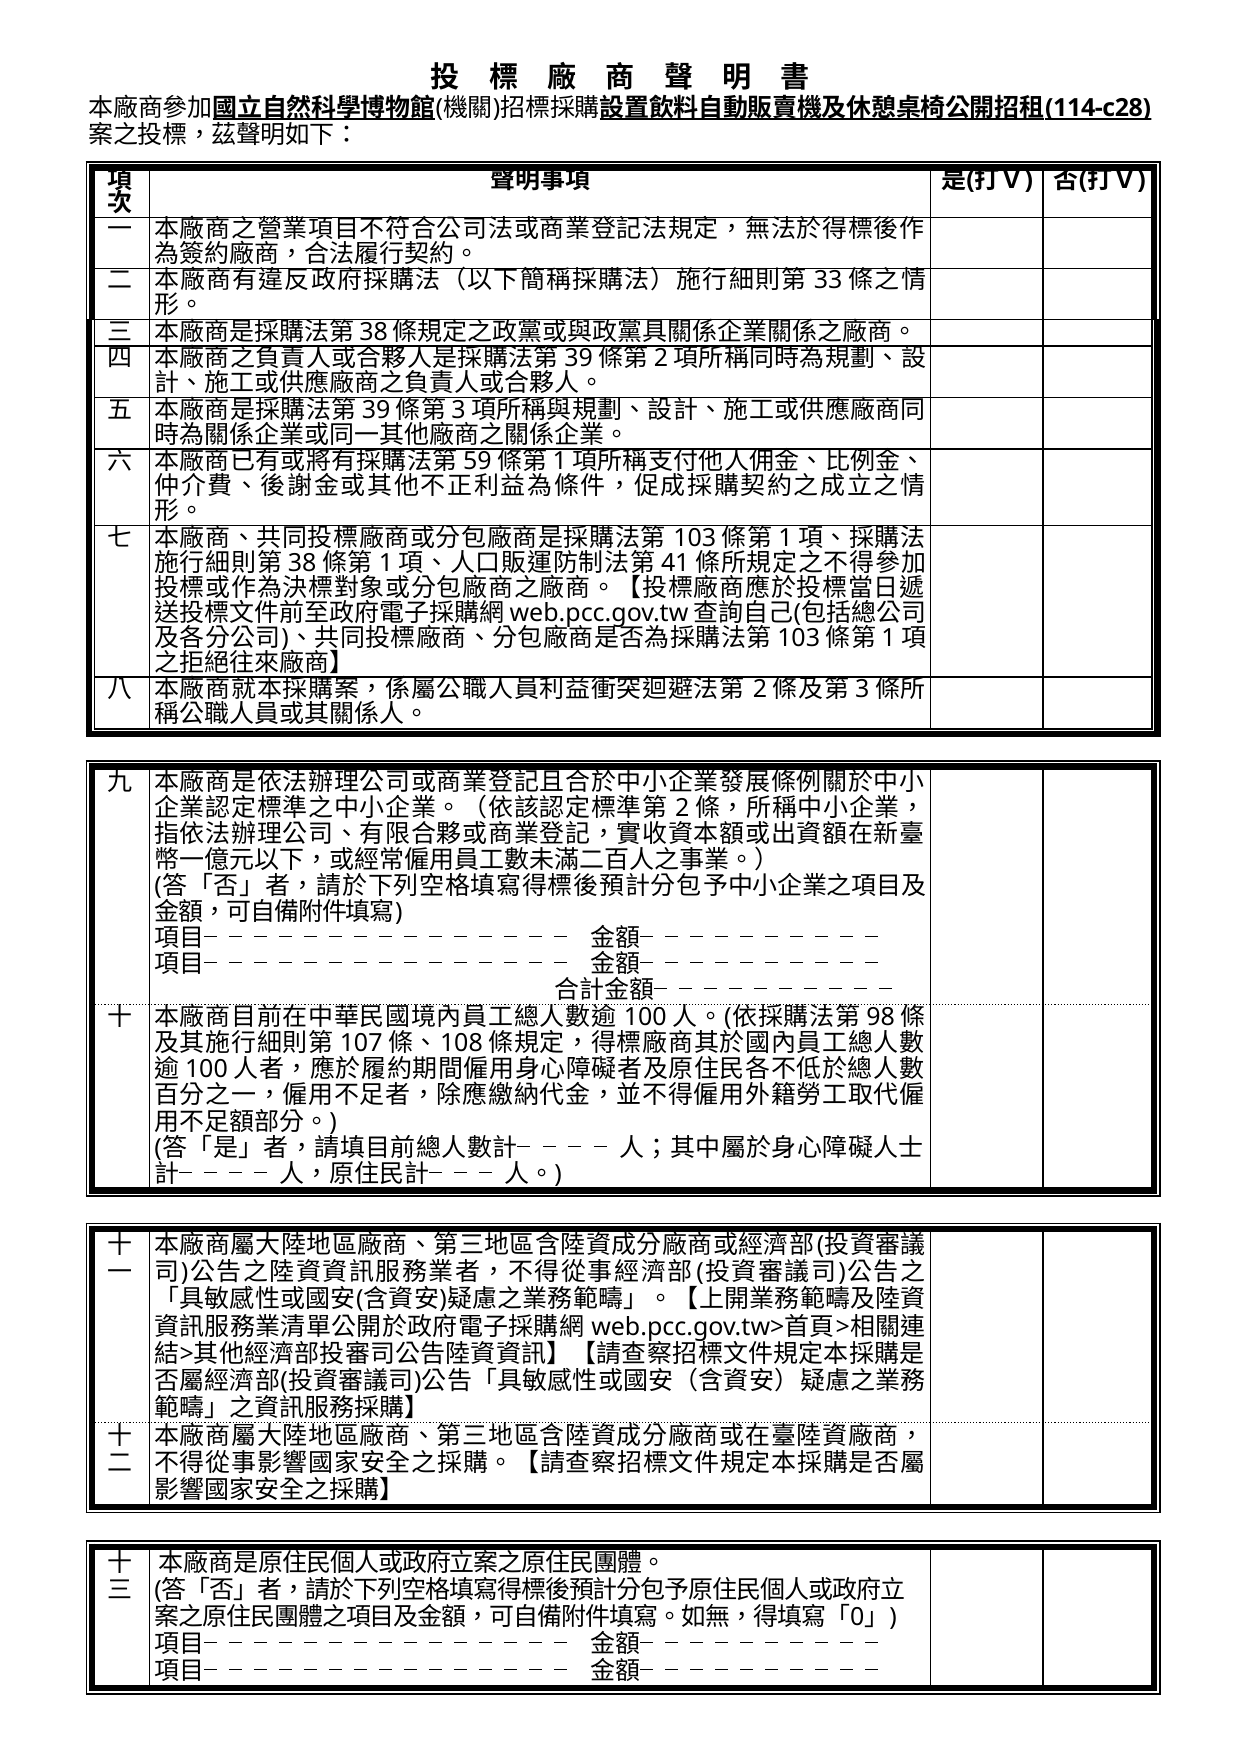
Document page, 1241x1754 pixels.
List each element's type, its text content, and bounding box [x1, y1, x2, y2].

table_cell [1044, 678, 1151, 728]
text 本廠商參加國立自然科學博物館(機關)招標採購設置飲料自動販賣機及休憩桌椅公開招租(114-c28)案之投標，茲聲明如下： [88, 94, 1152, 149]
table_header [1044, 770, 1151, 1004]
table_header [931, 1232, 1042, 1422]
table_header [931, 770, 1042, 1004]
table_cell [1044, 526, 1151, 676]
table_cell 八 [95, 678, 149, 728]
table_cell [1044, 269, 1151, 319]
table_cell 一 [95, 218, 149, 268]
table_cell 七 [95, 526, 149, 676]
table_cell 本廠商是採購法第39條第3項所稱與規劃、設計、施工或供應廠商同時為關係企業或同一其他廠商之關係企業。 [150, 398, 930, 448]
table_header [1044, 1550, 1151, 1685]
table_header 是(打Ｖ) [931, 171, 1042, 216]
table_header 否(打Ｖ) [1044, 171, 1151, 216]
table_header 本廠商屬大陸地區廠商、第三地區含陸資成分廠商或經濟部(投資審議司)公告之陸資資訊服務業者，不得從事經濟部(投資審議司)公告之「具敏感性或國安(含資安)疑慮之業務範疇」。【上開業務範疇及陸資資訊服務業清單公開於政府電子採購網web.pcc.gov.tw>首頁>相關連結>其他經濟部投審司公告陸資資訊】【請查察招標文件規定本採購是否屬經濟部(投資審議司)公告「具敏感性或國安（含資安）疑慮之業務範疇」之資訊服務採購】 [150, 1232, 930, 1422]
table_cell 四 [95, 347, 149, 397]
table_cell 本廠商屬大陸地區廠商、第三地區含陸資成分廠商或在臺陸資廠商，不得從事影響國家安全之採購。【請查察招標文件規定本採購是否屬影響國家安全之採購】 [150, 1422, 930, 1504]
table_cell [931, 320, 1042, 345]
table_cell [1044, 320, 1151, 345]
table_cell [1044, 450, 1151, 525]
table_cell [931, 347, 1042, 397]
table_cell [1044, 1004, 1151, 1187]
table_cell 三 [95, 320, 149, 345]
table_cell 本廠商目前在中華民國境內員工總人數逾100人。(依採購法第98條及其施行細則第107條、108條規定，得標廠商其於國內員工總人數逾100人者，應於履約期間僱用身心障礙者及原住民各不低於總人數百分之一，僱用不足者，除應繳納代金，並不得僱用外籍勞工取代僱用不足額部分。) (答「是」者，請填目前總人數計╴╴╴╴人；其中屬於身心障礙人士計╴╴╴╴人，原住民計╴╴╴人。) [150, 1004, 930, 1187]
table_cell 本廠商是採購法第38條規定之政黨或與政黨具關係企業關係之廠商。 [150, 320, 930, 345]
table_header 聲明事項 [150, 171, 930, 216]
table_cell [931, 1422, 1042, 1504]
table_cell [931, 218, 1042, 268]
table_header 本廠商是依法辦理公司或商業登記且合於中小企業發展條例關於中小企業認定標準之中小企業。（依該認定標準第2條，所稱中小企業，指依法辦理公司、有限合夥或商業登記，實收資本額或出資額在新臺幣一億元以下，或經常僱用員工數未滿二百人之事業。） (答「否」者，請於下列空格填寫得標後預計分包予中小企業之項目及金額，可自備附件填寫) 項目╴╴╴╴╴╴╴╴╴╴╴╴╴╴╴ 金額╴╴╴╴╴╴╴╴╴╴ 項目╴╴╴╴╴╴╴╴╴╴╴╴╴╴╴ 金額╴╴╴╴╴╴╴╴╴╴ 合計金額╴╴╴╴╴╴╴╴╴╴ [150, 770, 930, 1004]
table_header 九 [95, 770, 149, 1004]
text 投 標 廠 商 聲 明 書 [88, 59, 1152, 94]
table_cell 本廠商之負責人或合夥人是採購法第39條第2項所稱同時為規劃、設計、施工或供應廠商之負責人或合夥人。 [150, 347, 930, 397]
table_header [931, 1550, 1042, 1685]
table_cell 二 [95, 269, 149, 319]
table_header 十一 [95, 1232, 149, 1422]
table_cell [1044, 1422, 1151, 1504]
table_cell 本廠商已有或將有採購法第59條第1項所稱支付他人佣金、比例金、仲介費、後謝金或其他不正利益為條件，促成採購契約之成立之情形。 [150, 450, 930, 525]
table_header 項次 [95, 171, 149, 216]
table_cell 十二 [95, 1422, 149, 1504]
table_cell 本廠商、共同投標廠商或分包廠商是採購法第103條第1項、採購法施行細則第38條第1項、人口販運防制法第41條所規定之不得參加投標或作為決標對象或分包廠商之廠商。【投標廠商應於投標當日遞送投標文件前至政府電子採購網web.pcc.gov.tw查詢自己(包括總公司及各分公司)、共同投標廠商、分包廠商是否為採購法第103條第1項之拒絕往來廠商】 [150, 526, 930, 676]
table_cell [931, 450, 1042, 525]
table_cell 六 [95, 450, 149, 525]
table_cell [1044, 398, 1151, 448]
table_cell [931, 678, 1042, 728]
table_cell 五 [95, 398, 149, 448]
table_cell [931, 398, 1042, 448]
table_header 十三 [95, 1550, 149, 1685]
table_cell 十 [95, 1004, 149, 1187]
table_header [1044, 1232, 1151, 1422]
table_cell [1044, 347, 1151, 397]
table_cell [931, 269, 1042, 319]
table_cell [931, 526, 1042, 676]
table_cell [1044, 218, 1151, 268]
table_cell 本廠商有違反政府採購法（以下簡稱採購法）施行細則第33條之情形。 [150, 269, 930, 319]
table_cell [931, 1004, 1042, 1187]
table_cell 本廠商就本採購案，係屬公職人員利益衝突迴避法第2條及第3條所稱公職人員或其關係人。 [150, 678, 930, 728]
table_header 本廠商是原住民個人或政府立案之原住民團體。 (答「否」者，請於下列空格填寫得標後預計分包予原住民個人或政府立案之原住民團體之項目及金額，可自備附件填寫。如無，得填寫「0」) 項目╴╴╴╴╴╴╴╴╴╴╴╴╴╴╴ 金額╴╴╴╴╴╴╴╴╴╴ 項目╴╴╴╴╴╴╴╴╴╴╴╴╴╴╴ 金額╴╴╴╴╴╴╴╴╴╴ [150, 1550, 930, 1685]
table_cell 本廠商之營業項目不符合公司法或商業登記法規定，無法於得標後作為簽約廠商，合法履行契約。 [150, 218, 930, 268]
